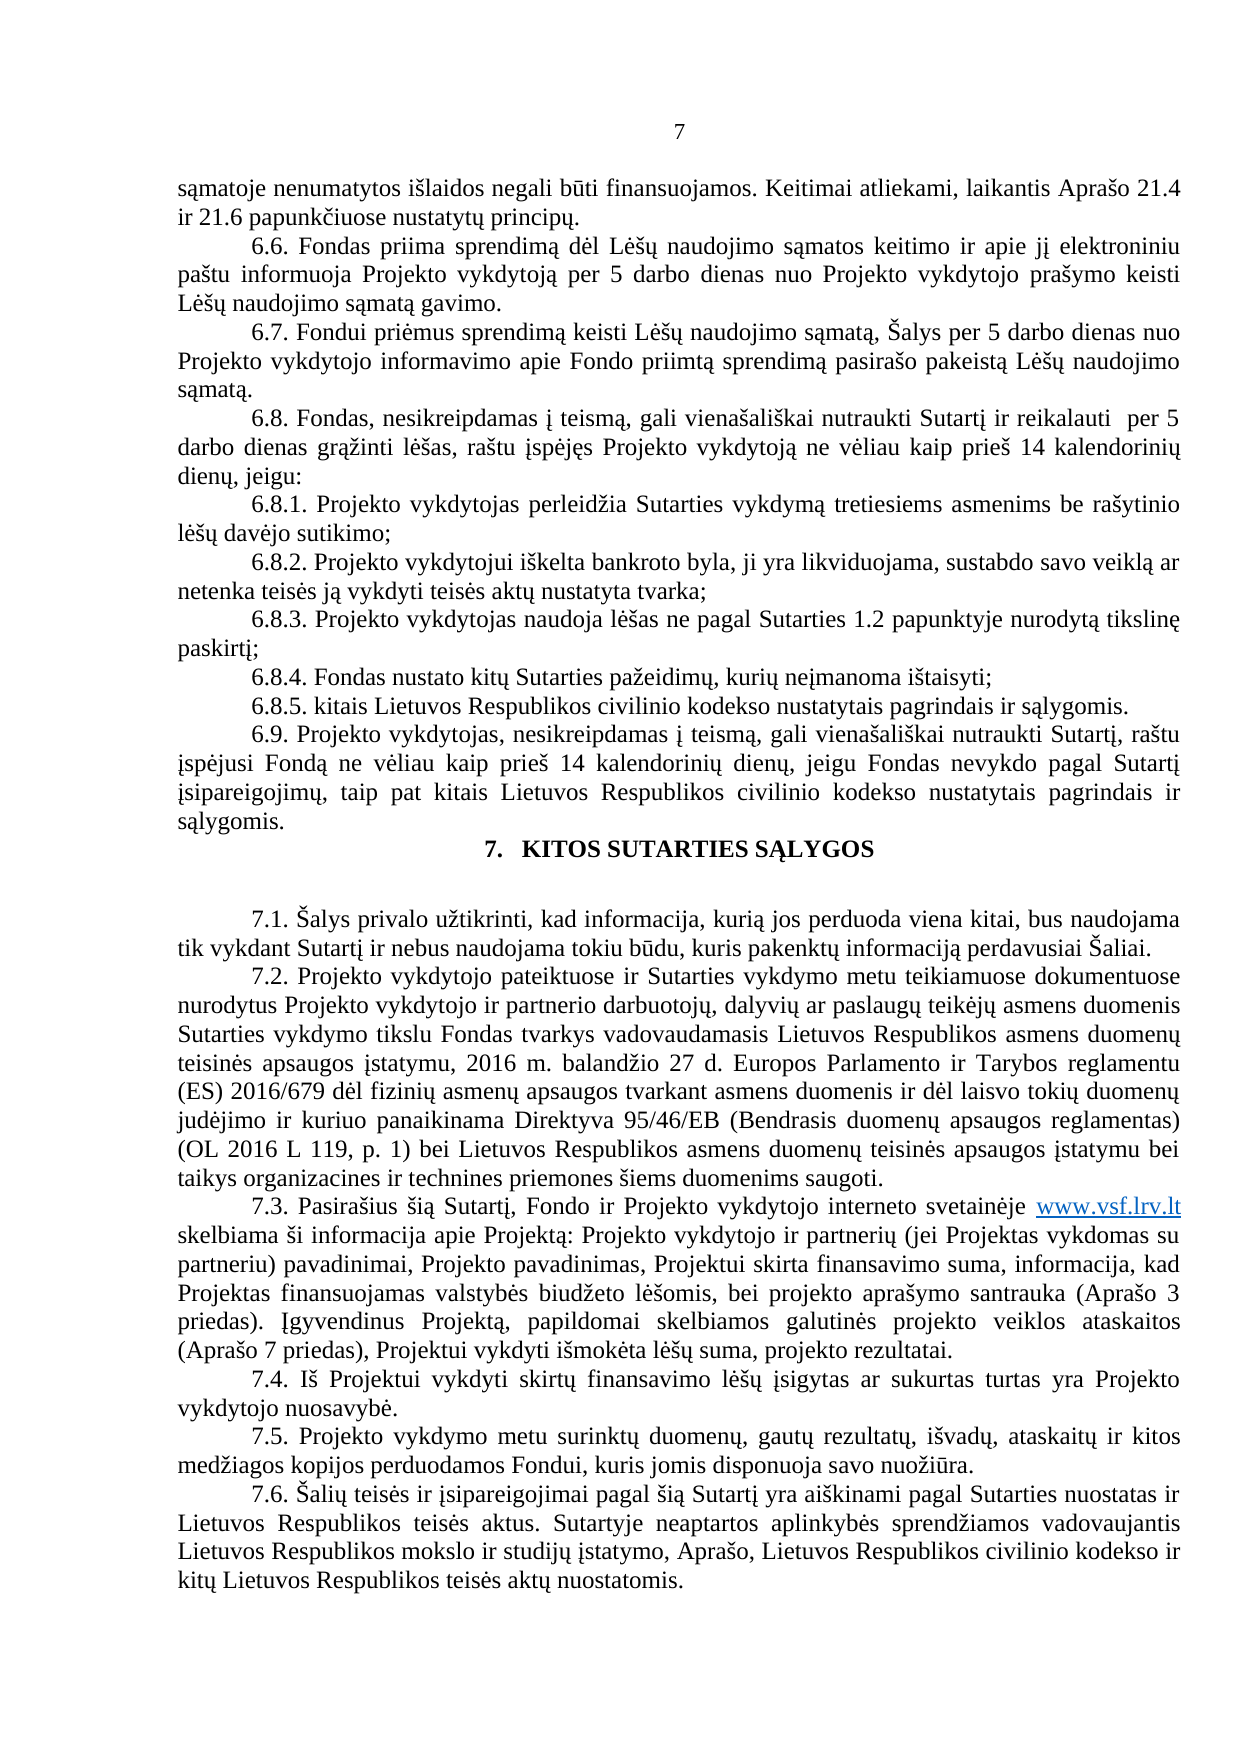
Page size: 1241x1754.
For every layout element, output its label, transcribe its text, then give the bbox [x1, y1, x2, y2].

text 7.4. Iš Projektui vykdyti skirtų finansavimo lėšų įsigytas ar sukurtas turtas yra Projekto vykdytojo nuosavybė. [177, 1364, 1181, 1421]
text 6.7. Fondui priėmus sprendimą keisti Lėšų naudojimo sąmatą, Šalys per 5 darbo dienas nuo Projekto vykdytojo informavimo apie Fondo priimtą sprendimą pasirašo pakeistą Lėšų naudojimo sąmatą. [177, 317, 1181, 403]
text 7.5. Projekto vykdymo metu surinktų duomenų, gautų rezultatų, išvadų, ataskaitų ir kitos medžiagos kopijos perduodamos Fondui, kuris jomis disponuoja savo nuožiūra. [177, 1421, 1181, 1479]
text 6.6. Fondas priima sprendimą dėl Lėšų naudojimo sąmatos keitimo ir apie jį elektroniniu paštu informuoja Projekto vykdytoją per 5 darbo dienas nuo Projekto vykdytojo prašymo keisti Lėšų naudojimo sąmatą gavimo. [177, 231, 1181, 317]
text 7. KITOS SUTARTIES SĄLYGOS [177, 834, 1181, 863]
text 6.8.3. Projekto vykdytojas naudoja lėšas ne pagal Sutarties 1.2 papunktyje nurodytą tikslinę paskirtį; [177, 604, 1181, 662]
text 6.8. Fondas, nesikreipdamas į teismą, gali vienašališkai nutraukti Sutartį ir reikalauti per 5 darbo dienas grąžinti lėšas, raštu įspėjęs Projekto vykdytoją ne vėliau kaip prieš 14 kalendorinių dienų, jeigu: [177, 403, 1181, 489]
text sąmatoje nenumatytos išlaidos negali būti finansuojamos. Keitimai atliekami, laikantis Aprašo 21.4 ir 21.6 papunkčiuose nustatytų principų. [177, 173, 1181, 231]
text 6.8.1. Projekto vykdytojas perleidžia Sutarties vykdymą tretiesiems asmenims be rašytinio lėšų davėjo sutikimo; [177, 489, 1181, 547]
text 7.6. Šalių teisės ir įsipareigojimai pagal šią Sutartį yra aiškinami pagal Sutarties nuostatas ir Lietuvos Respublikos teisės aktus. Sutartyje neaptartos aplinkybės sprendžiamos vadovaujantis Lietuvos Respublikos mokslo ir studijų įstatymo, Aprašo, Lietuvos Respublikos civilinio kodekso ir kitų Lietuvos Respublikos teisės aktų nuostatomis. [177, 1479, 1181, 1594]
text 7.3. Pasirašius šią Sutartį, Fondo ir Projekto vykdytojo interneto svetainėje www.vsf.lrv.lt skelbiama ši informacija apie Projektą: Projekto vykdytojo ir partnerių (jei Projektas vykdomas su partneriu) pavadinimai, Projekto pavadinimas, Projektui skirta finansavimo suma, informacija, kad Projektas finansuojamas valstybės biudžeto lėšomis, bei projekto aprašymo santrauka (Aprašo 3 priedas). Įgyvendinus Projektą, papildomai skelbiamos galutinės projekto veiklos ataskaitos (Aprašo 7 priedas), Projektui vykdyti išmokėta lėšų suma, projekto rezultatai. [177, 1191, 1181, 1364]
text 7.2. Projekto vykdytojo pateiktuose ir Sutarties vykdymo metu teikiamuose dokumentuose nurodytus Projekto vykdytojo ir partnerio darbuotojų, dalyvių ar paslaugų teikėjų asmens duomenis Sutarties vykdymo tikslu Fondas tvarkys vadovaudamasis Lietuvos Respublikos asmens duomenų teisinės apsaugos įstatymu, 2016 m. balandžio 27 d. Europos Parlamento ir Tarybos reglamentu (ES) 2016/679 dėl fizinių asmenų apsaugos tvarkant asmens duomenis ir dėl laisvo tokių duomenų judėjimo ir kuriuo panaikinama Direktyva 95/46/EB (Bendrasis duomenų apsaugos reglamentas) (OL 2016 L 119, p. 1) bei Lietuvos Respublikos asmens duomenų teisinės apsaugos įstatymu bei taikys organizacines ir technines priemones šiems duomenims saugoti. [177, 961, 1181, 1191]
text 6.8.5. kitais Lietuvos Respublikos civilinio kodekso nustatytais pagrindais ir sąlygomis. [177, 691, 1181, 719]
text 6.9. Projekto vykdytojas, nesikreipdamas į teismą, gali vienašališkai nutraukti Sutartį, raštu įspėjusi Fondą ne vėliau kaip prieš 14 kalendorinių dienų, jeigu Fondas nevykdo pagal Sutartį įsipareigojimų, taip pat kitais Lietuvos Respublikos civilinio kodekso nustatytais pagrindais ir sąlygomis. [177, 719, 1181, 834]
text 7.1. Šalys privalo užtikrinti, kad informacija, kurią jos perduoda viena kitai, bus naudojama tik vykdant Sutartį ir nebus naudojama tokiu būdu, kuris pakenktų informaciją perdavusiai Šaliai. [177, 904, 1181, 961]
text 6.8.2. Projekto vykdytojui iškelta bankroto byla, ji yra likviduojama, sustabdo savo veiklą ar netenka teisės ją vykdyti teisės aktų nustatyta tvarka; [177, 547, 1181, 604]
text 6.8.4. Fondas nustato kitų Sutarties pažeidimų, kurių neįmanoma ištaisyti; [177, 662, 1181, 691]
